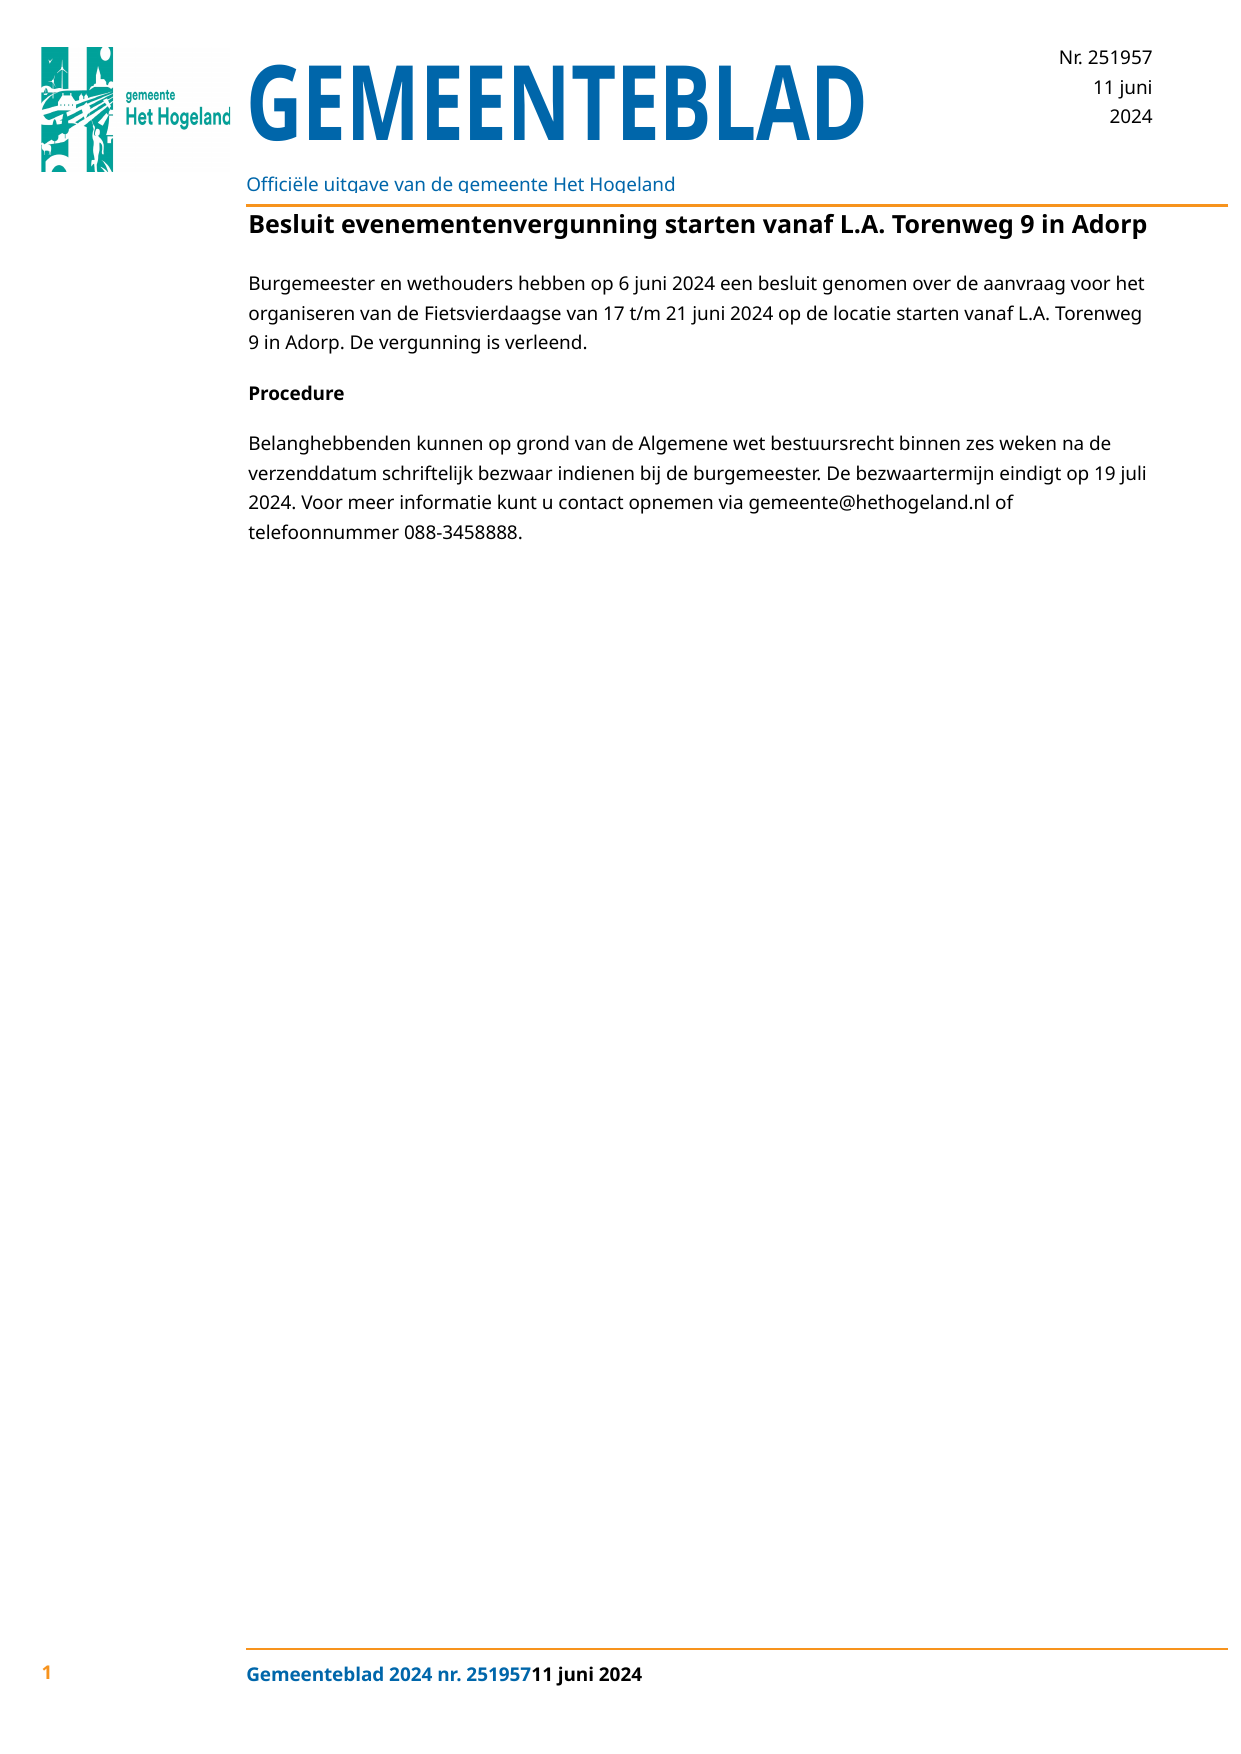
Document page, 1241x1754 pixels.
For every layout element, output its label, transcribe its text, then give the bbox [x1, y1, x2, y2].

picture [41, 47, 231, 172]
text Belanghebbenden kunnen op grond van de Algemene wet bestuursrecht binnen zes weken na de verzenddatum schriftelijk bezwaar indienen bij de burgemeester. De bezwaartermijn eindigt op 19 juli 2024. Voor meer informatie kunt u contact opnemen via gemeente@hethogeland.nl of telefoonnummer 088-3458888. [248, 430, 1152, 545]
text Besluit evenementenvergunning starten vanaf L.A. Torenweg 9 in Adorp [248, 207, 1152, 241]
text Procedure [248, 380, 1152, 406]
text Burgemeester en wethouders hebben op 6 juni 2024 een besluit genomen over de aanvraag voor het organiseren van de Fietsvierdaagse van 17 t/m 21 juni 2024 op de locatie starten vanaf L.A. Torenweg 9 in Adorp. De vergunning is verleend. [248, 270, 1152, 355]
